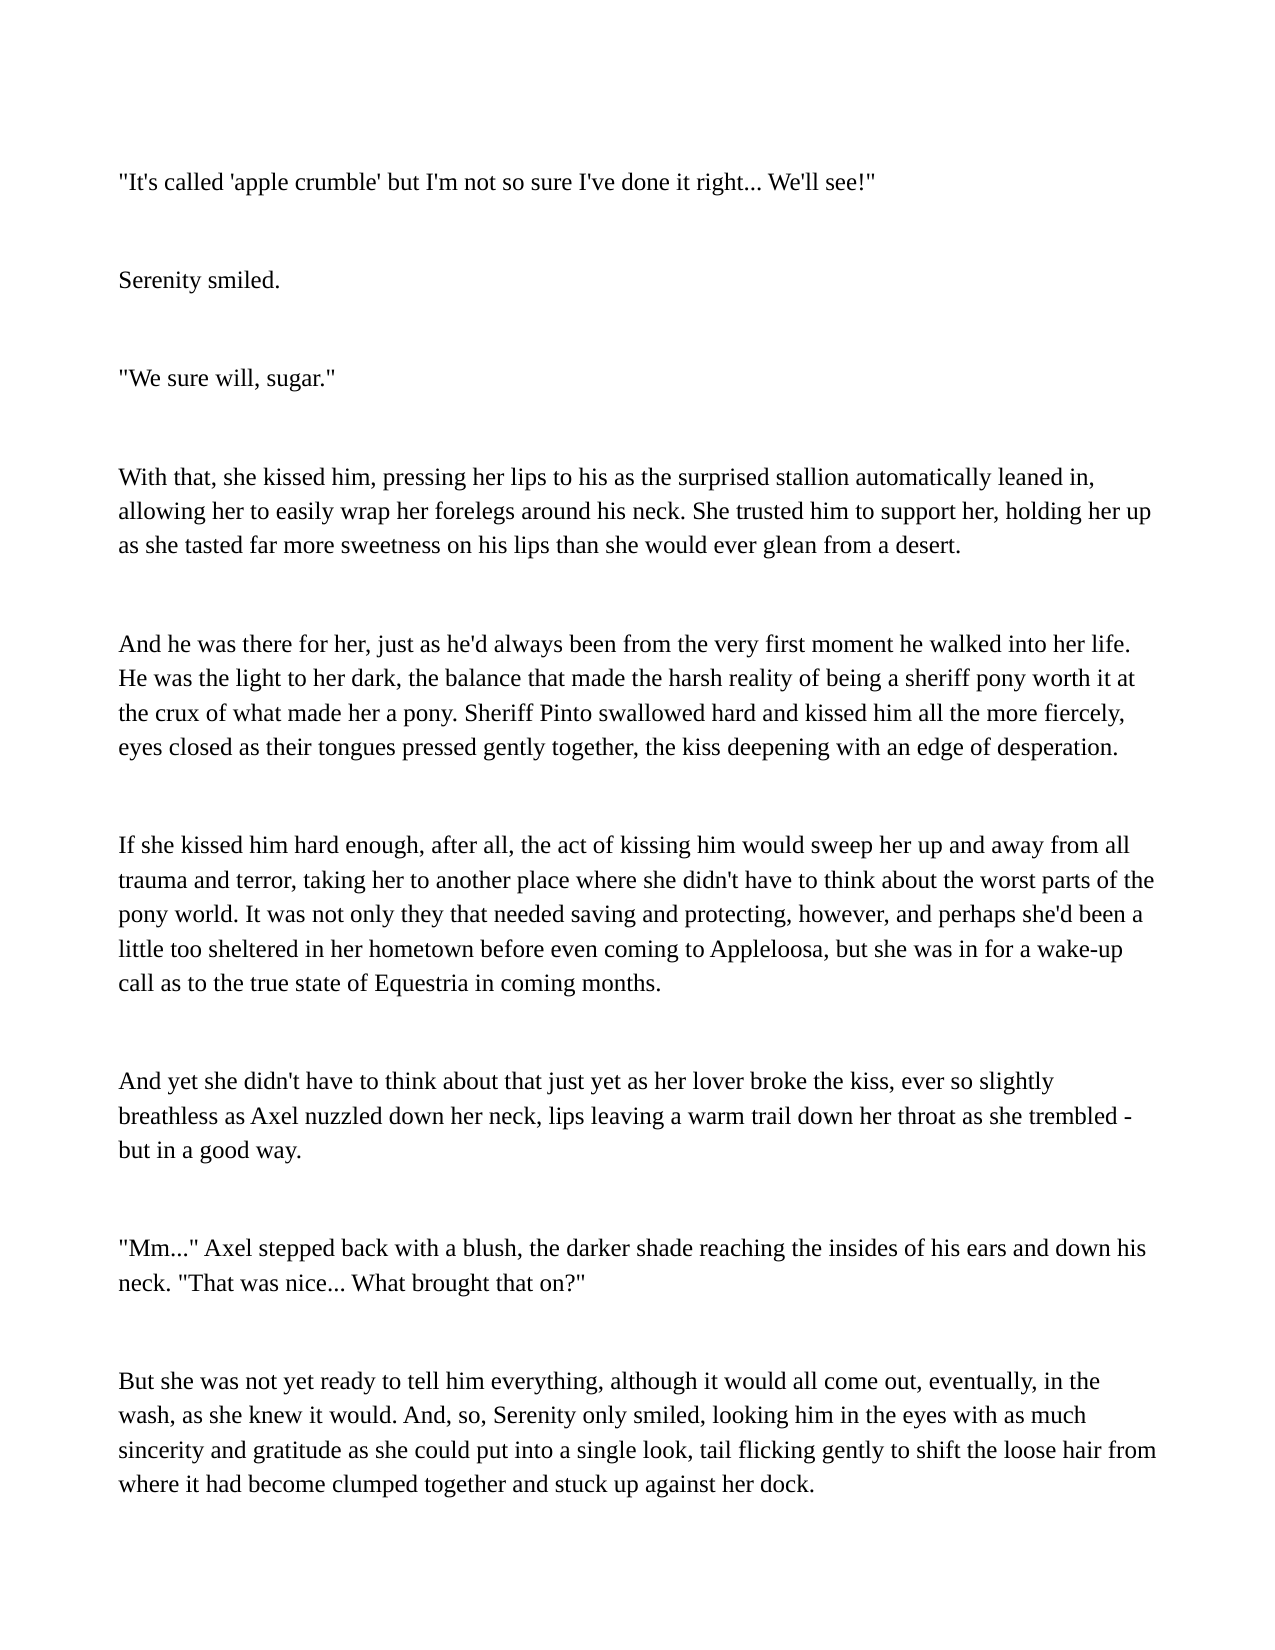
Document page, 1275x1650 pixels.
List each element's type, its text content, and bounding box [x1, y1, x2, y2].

text But she was not yet ready to tell him everything, although it would all come out, eventually, in the wash, as she knew it would. And, so, Serenity only smiled, looking him in the eyes with as much sincerity and gratitude as she could put into a single look, tail flicking gently to shift the loose hair from where it had become clumped together and stuck up against her dock. [118, 1366, 1157, 1498]
text Serenity smiled. [118, 265, 1157, 294]
text If she kissed him hard enough, after all, the act of kissing him would sweep her up and away from all trauma and terror, taking her to another place where she didn't have to think about the worst parts of the pony world. It was not only they that needed saving and protecting, however, and perhaps she'd been a little too sheltered in her hometown before even coming to Appleloosa, but she was in for a wake-up call as to the true state of Equestria in coming months. [118, 830, 1157, 997]
text "It's called 'apple crumble' but I'm not so sure I've done it right... We'll see!" [118, 167, 1157, 196]
text "We sure will, sugar." [118, 363, 1157, 392]
text With that, she kissed him, pressing her lips to his as the surprised stallion automatically leaned in, allowing her to easily wrap her forelegs around his neck. She trusted him to support her, holding her up as she tasted far more sweetness on his lips than she would ever glean from a desert. [118, 462, 1157, 559]
text And yet she didn't have to think about that just yet as her lover broke the kiss, ever so slightly breathless as Axel nuzzled down her neck, lips leaving a warm trail down her throat as she trembled - but in a good way. [118, 1066, 1157, 1164]
text And he was there for her, just as he'd always been from the very first moment he walked into her life. He was the light to her dark, the balance that made the harsh reality of being a sheriff pony worth it at the crux of what made her a pony. Sheriff Pinto swallowed hard and kissed him all the more fiercely, eyes closed as their tongues pressed gently together, the kiss deepening with an edge of desperation. [118, 629, 1157, 761]
text "Mm..." Axel stepped back with a blush, the darker shade reaching the insides of his ears and down his neck. "That was nice... What brought that on?" [118, 1233, 1157, 1297]
